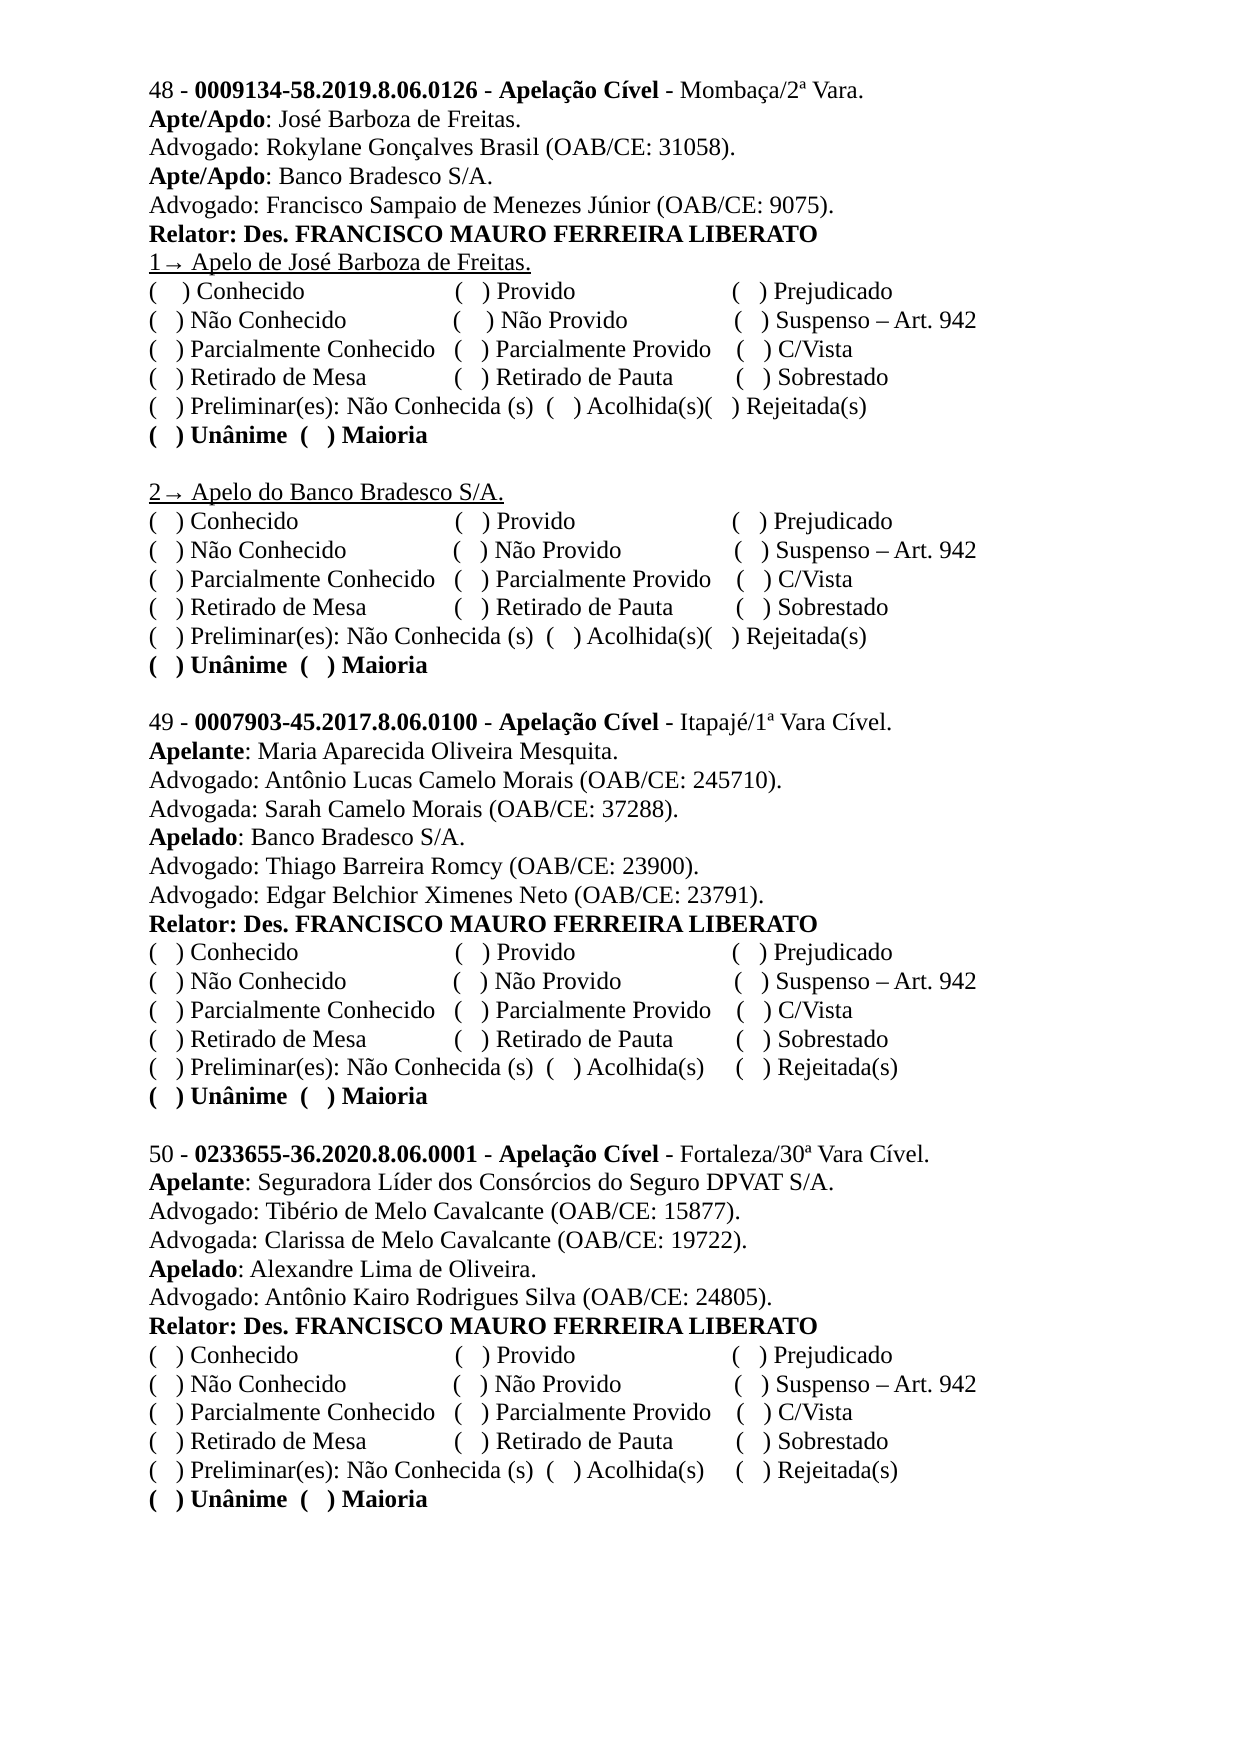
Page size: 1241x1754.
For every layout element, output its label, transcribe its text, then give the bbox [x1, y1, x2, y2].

text ( ) Unânime ( ) Maioria [148, 1484, 1141, 1512]
text ( ) Preliminar(es): Não Conhecida (s) ( ) Acolhida(s) ( ) Rejeitada(s) [148, 1455, 1158, 1484]
text Apelante: Seguradora Líder dos Consórcios do Seguro DPVAT S/A. [148, 1167, 1141, 1196]
text Advogada: Clarissa de Melo Cavalcante (OAB/CE: 19722). [148, 1225, 1141, 1254]
text ( ) Parcialmente Conhecido ( ) Parcialmente Provido ( ) C/Vista [148, 334, 1158, 362]
text Apelado: Banco Bradesco S/A. [148, 822, 1141, 851]
text Advogado: Tibério de Melo Cavalcante (OAB/CE: 15877). [148, 1196, 1141, 1225]
text 48 - 0009134-58.2019.8.06.0126 - Apelação Cível - Mombaça/2ª Vara. [148, 75, 1141, 104]
text ( ) Não Conhecido ( ) Não Provido ( ) Suspenso – Art. 942 [148, 966, 1158, 995]
text ( ) Unânime ( ) Maioria [148, 420, 1158, 449]
text ( ) Retirado de Mesa ( ) Retirado de Pauta ( ) Sobrestado [148, 1024, 1158, 1052]
text Advogado: Thiago Barreira Romcy (OAB/CE: 23900). [148, 851, 1141, 880]
text Advogado: Antônio Lucas Camelo Morais (OAB/CE: 245710). [148, 765, 1141, 794]
text Apelado: Alexandre Lima de Oliveira. [148, 1254, 1141, 1282]
text ( ) Retirado de Mesa ( ) Retirado de Pauta ( ) Sobrestado [148, 362, 1158, 391]
text ( ) Parcialmente Conhecido ( ) Parcialmente Provido ( ) C/Vista [148, 995, 1158, 1024]
text ( ) Retirado de Mesa ( ) Retirado de Pauta ( ) Sobrestado [148, 592, 1158, 621]
text ( ) Não Conhecido ( ) Não Provido ( ) Suspenso – Art. 942 [148, 535, 1158, 564]
text ( ) Preliminar(es): Não Conhecida (s) ( ) Acolhida(s)( ) Rejeitada(s) [148, 621, 1158, 650]
text 49 - 0007903-45.2017.8.06.0100 - Apelação Cível - Itapajé/1ª Vara Cível. [148, 707, 1141, 736]
text Relator: Des. FRANCISCO MAURO FERREIRA LIBERATO [148, 1311, 1141, 1340]
text Advogado: Francisco Sampaio de Menezes Júnior (OAB/CE: 9075). [148, 190, 1141, 219]
text Advogado: Rokylane Gonçalves Brasil (OAB/CE: 31058). [148, 132, 1141, 161]
text Apte/Apdo: José Barboza de Freitas. [148, 104, 1141, 132]
text ( ) Unânime ( ) Maioria [148, 1081, 1141, 1110]
text Advogada: Sarah Camelo Morais (OAB/CE: 37288). [148, 794, 1141, 822]
text ( ) Preliminar(es): Não Conhecida (s) ( ) Acolhida(s)( ) Rejeitada(s) [148, 391, 1158, 420]
text Relator: Des. FRANCISCO MAURO FERREIRA LIBERATO [148, 219, 1141, 247]
text ( ) Conhecido ( ) Provido ( ) Prejudicado [148, 506, 1141, 535]
text 50 - 0233655-36.2020.8.06.0001 - Apelação Cível - Fortaleza/30ª Vara Cível. [148, 1139, 1141, 1167]
text ( ) Conhecido ( ) Provido ( ) Prejudicado [148, 937, 1141, 966]
text ( ) Parcialmente Conhecido ( ) Parcialmente Provido ( ) C/Vista [148, 1397, 1158, 1426]
text ( ) Unânime ( ) Maioria [148, 650, 1158, 679]
text Apte/Apdo: Banco Bradesco S/A. [148, 161, 1141, 190]
text ( ) Não Conhecido ( ) Não Provido ( ) Suspenso – Art. 942 [148, 305, 1158, 334]
text ( ) Não Conhecido ( ) Não Provido ( ) Suspenso – Art. 942 [148, 1369, 1158, 1397]
text ( ) Parcialmente Conhecido ( ) Parcialmente Provido ( ) C/Vista [148, 564, 1158, 592]
text Advogado: Edgar Belchior Ximenes Neto (OAB/CE: 23791). [148, 880, 1141, 909]
text 2→ Apelo do Banco Bradesco S/A. [148, 477, 1141, 506]
text 1→ Apelo de José Barboza de Freitas. [148, 247, 1141, 276]
text Advogado: Antônio Kairo Rodrigues Silva (OAB/CE: 24805). [148, 1282, 1141, 1311]
text ( ) Preliminar(es): Não Conhecida (s) ( ) Acolhida(s) ( ) Rejeitada(s) [148, 1052, 1158, 1081]
text Apelante: Maria Aparecida Oliveira Mesquita. [148, 736, 1141, 765]
text ( ) Conhecido ( ) Provido ( ) Prejudicado [148, 1340, 1141, 1369]
text Relator: Des. FRANCISCO MAURO FERREIRA LIBERATO [148, 909, 1141, 937]
text ( ) Retirado de Mesa ( ) Retirado de Pauta ( ) Sobrestado [148, 1426, 1158, 1455]
text ( ) Conhecido ( ) Provido ( ) Prejudicado [148, 276, 1141, 305]
